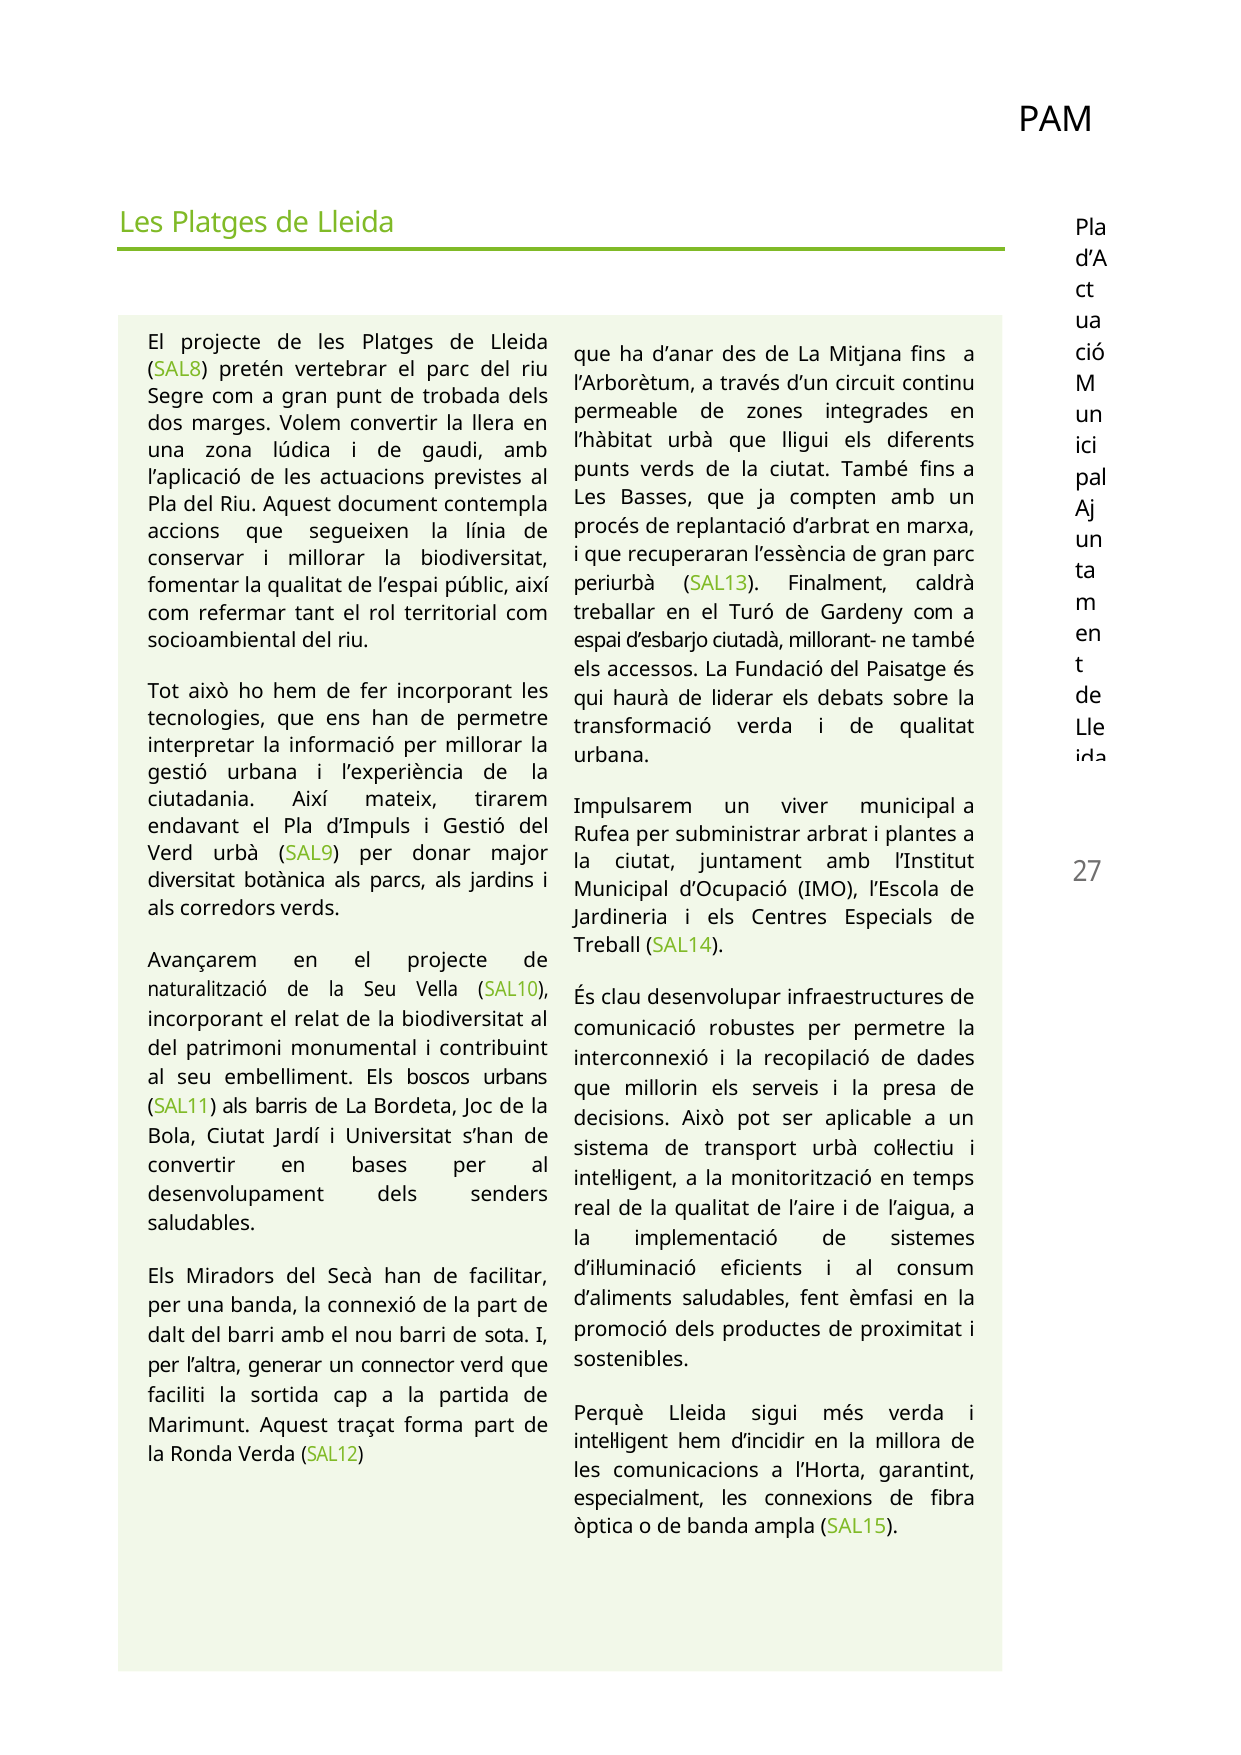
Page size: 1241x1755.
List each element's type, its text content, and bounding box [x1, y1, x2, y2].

text Pla d’Actuació Municipal Ajuntament de Lleida [1075, 210, 1107, 760]
text 27 [1072, 850, 1107, 889]
text Les Platges de Lleida [119, 201, 1136, 760]
